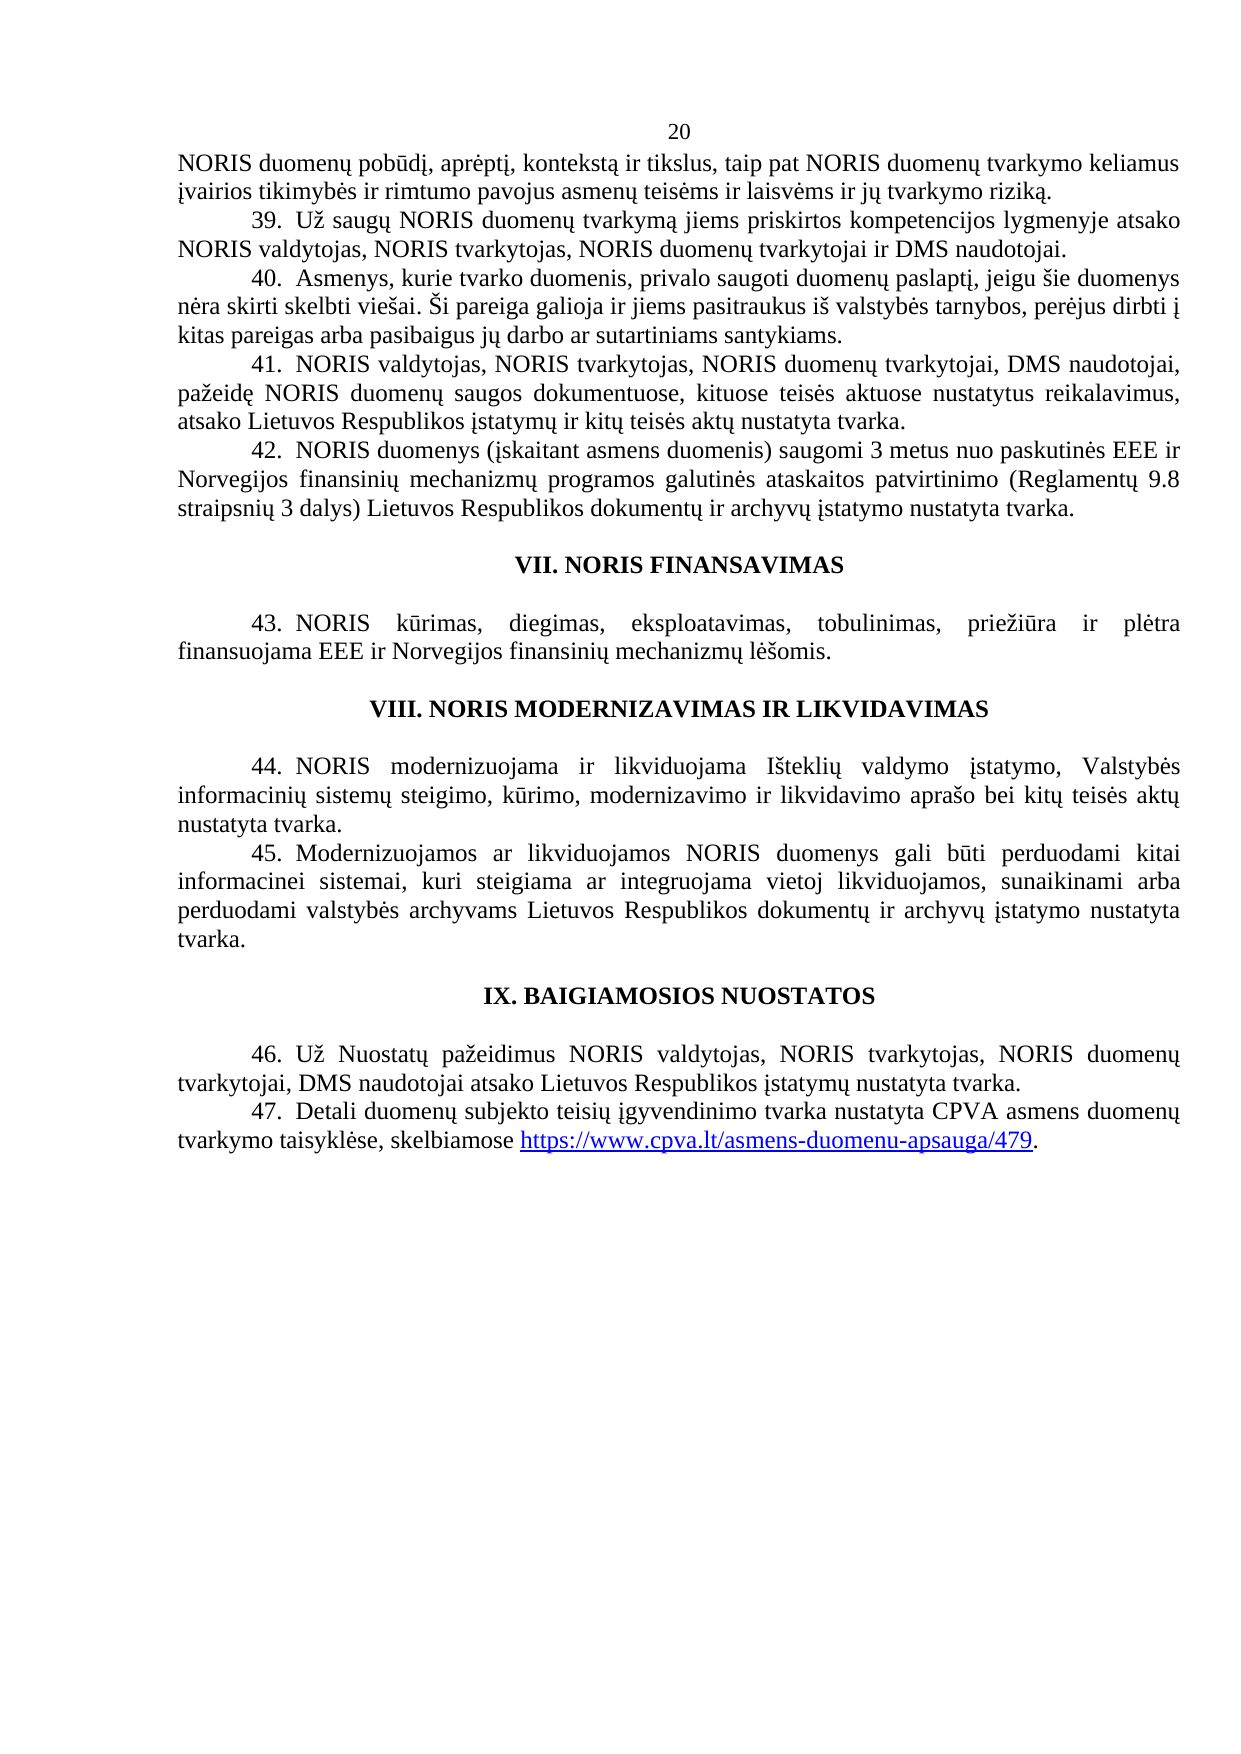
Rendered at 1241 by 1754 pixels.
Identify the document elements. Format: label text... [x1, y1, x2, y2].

text 45. Modernizuojamos ar likviduojamos NORIS duomenys gali būti perduodami kitai informacinei sistemai, kuri steigiama ar integruojama vietoj likviduojamos, sunaikinami arba perduodami valstybės archyvams Lietuvos Respublikos dokumentų ir archyvų įstatymo nustatyta tvarka. [177, 838, 1181, 953]
text 44. NORIS modernizuojama ir likviduojama Išteklių valdymo įstatymo, Valstybės informacinių sistemų steigimo, kūrimo, modernizavimo ir likvidavimo aprašo bei kitų teisės aktų nustatyta tvarka. [177, 751, 1181, 838]
text VIII. NORIS MODERNIZAVIMAS IR LIKVIDAVIMAS [177, 694, 1181, 723]
text VII. NORIS FINANSAVIMAS [177, 550, 1181, 579]
text 40. Asmenys, kurie tvarko duomenis, privalo saugoti duomenų paslaptį, jeigu šie duomenys nėra skirti skelbti viešai. Ši pareiga galioja ir jiems pasitraukus iš valstybės tarnybos, perėjus dirbti į kitas pareigas arba pasibaigus jų darbo ar sutartiniams santykiams. [177, 263, 1181, 349]
text IX. BAIGIAMOSIOS NUOSTATOS [177, 981, 1181, 1010]
text 46. Už Nuostatų pažeidimus NORIS valdytojas, NORIS tvarkytojas, NORIS duomenų tvarkytojai, DMS naudotojai atsako Lietuvos Respublikos įstatymų nustatyta tvarka. [177, 1039, 1181, 1096]
text 41. NORIS valdytojas, NORIS tvarkytojas, NORIS duomenų tvarkytojai, DMS naudotojai, pažeidę NORIS duomenų saugos dokumentuose, kituose teisės aktuose nustatytus reikalavimus, atsako Lietuvos Respublikos įstatymų ir kitų teisės aktų nustatyta tvarka. [177, 349, 1181, 435]
text 39. Už saugų NORIS duomenų tvarkymą jiems priskirtos kompetencijos lygmenyje atsako NORIS valdytojas, NORIS tvarkytojas, NORIS duomenų tvarkytojai ir DMS naudotojai. [177, 205, 1181, 263]
text 47. Detali duomenų subjekto teisių įgyvendinimo tvarka nustatyta CPVA asmens duomenų tvarkymo taisyklėse, skelbiamose https://www.cpva.lt/asmens-duomenu-apsauga/479. [177, 1096, 1181, 1154]
text NORIS duomenų pobūdį, aprėptį, kontekstą ir tikslus, taip pat NORIS duomenų tvarkymo keliamus įvairios tikimybės ir rimtumo pavojus asmenų teisėms ir laisvėms ir jų tvarkymo riziką. [177, 148, 1181, 205]
text 43. NORIS kūrimas, diegimas, eksploatavimas, tobulinimas, priežiūra ir plėtra finansuojama EEE ir Norvegijos finansinių mechanizmų lėšomis. [177, 608, 1181, 665]
text 42. NORIS duomenys (įskaitant asmens duomenis) saugomi 3 metus nuo paskutinės EEE ir Norvegijos finansinių mechanizmų programos galutinės ataskaitos patvirtinimo (Reglamentų 9.8 straipsnių 3 dalys) Lietuvos Respublikos dokumentų ir archyvų įstatymo nustatyta tvarka. [177, 435, 1181, 521]
